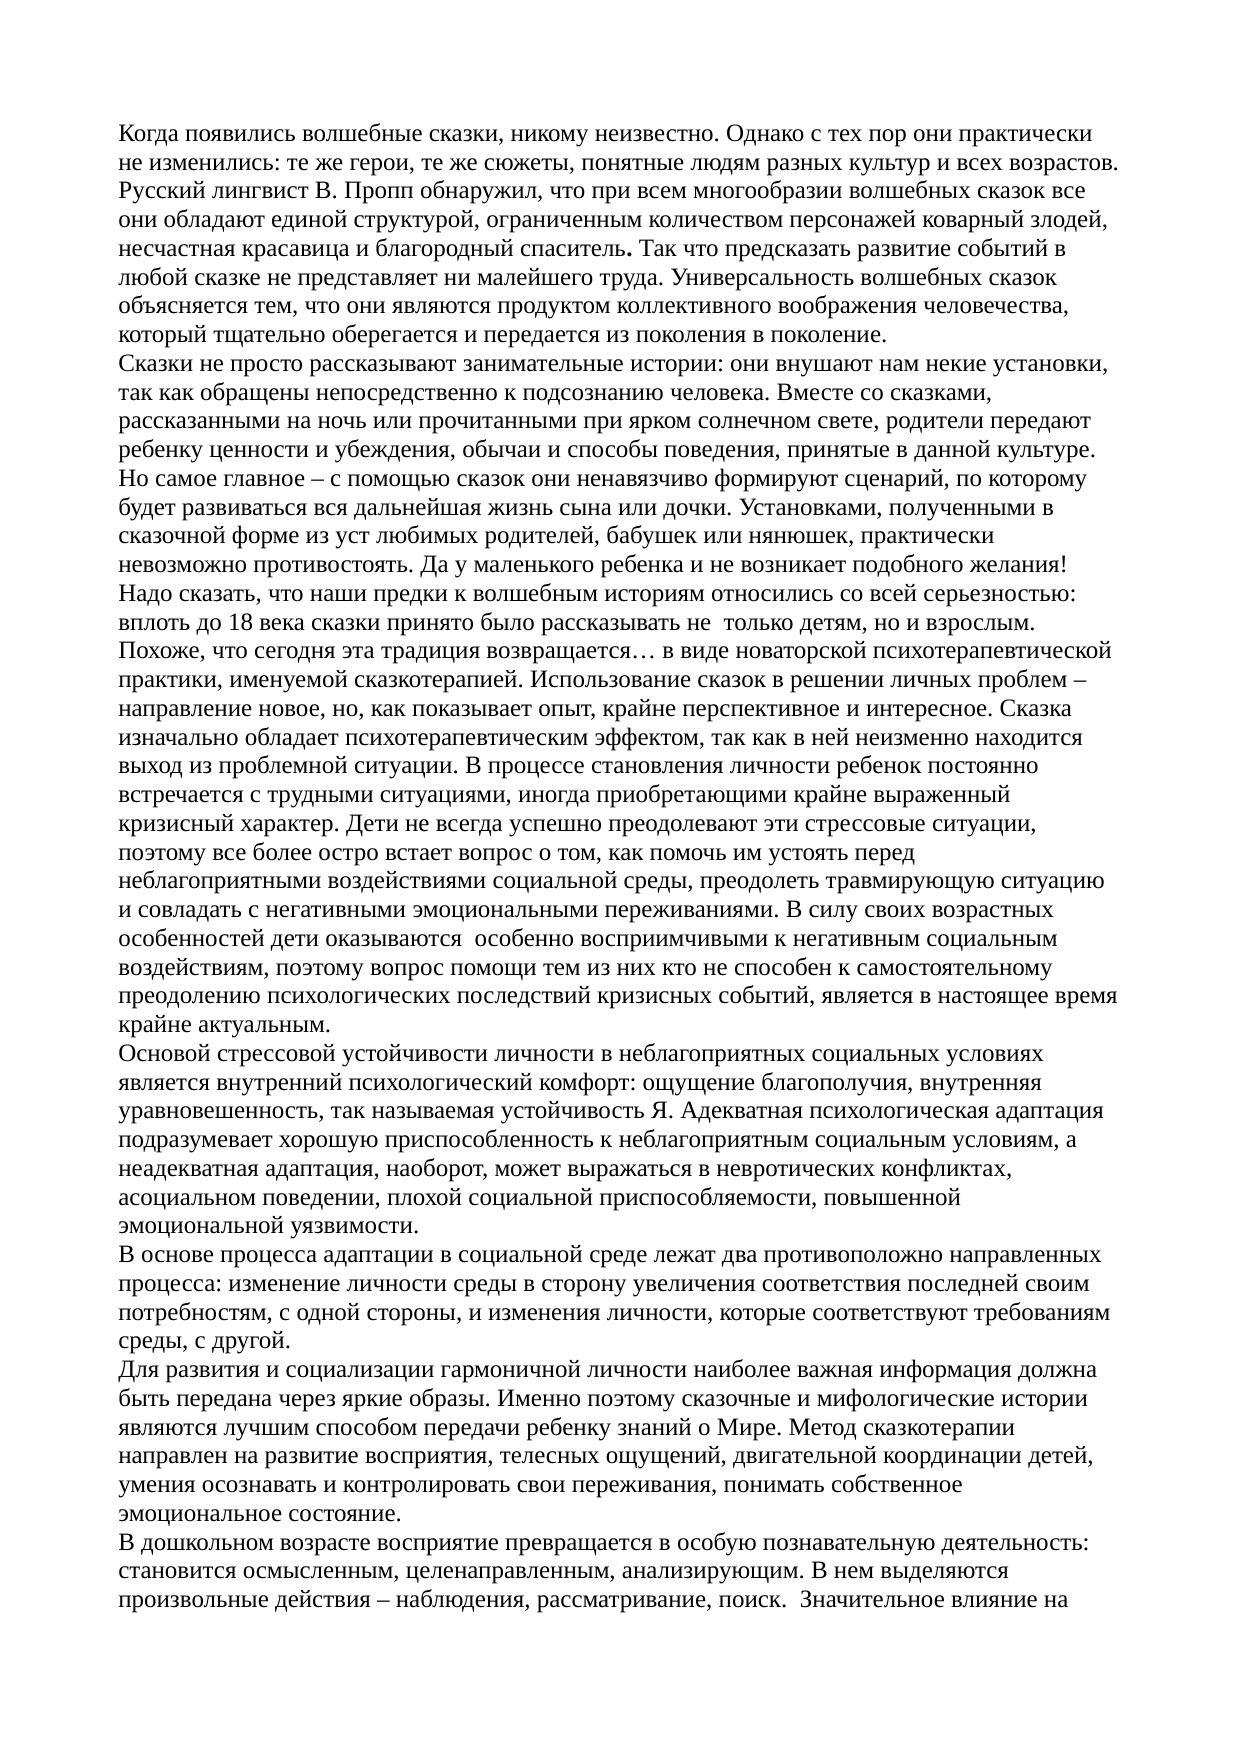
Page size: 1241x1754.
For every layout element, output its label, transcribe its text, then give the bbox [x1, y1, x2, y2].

text Надо сказать, что наши предки к волшебным историям относились со всей серьезностью: вплоть до 18 века сказки принято было рассказывать не только детям, но и взрослым. Похоже, что сегодня эта традиция возвращается… в виде новаторской психотерапевтической практики, именуемой сказкотерапией. Использование сказок в решении личных проблем – направление новое, но, как показывает опыт, крайне перспективное и интересное. Сказка изначально обладает психотерапевтическим эффектом, так как в ней неизменно находится выход из проблемной ситуации. В процессе становления личности ребенок постоянно встречается с трудными ситуациями, иногда приобретающими крайне выраженный кризисный характер. Дети не всегда успешно преодолевают эти стрессовые ситуации, поэтому все более остро встает вопрос о том, как помочь им устоять перед неблагоприятными воздействиями социальной среды, преодолеть травмирующую ситуацию и совладать с негативными эмоциональными переживаниями. В силу своих возрастных особенностей дети оказываются особенно восприимчивыми к негативным социальным воздействиям, поэтому вопрос помощи тем из них кто не способен к самостоятельному преодолению психологических последствий кризисных событий, является в настоящее время крайне актуальным. [118, 578, 1122, 1038]
text В дошкольном возрасте восприятие превращается в особую познавательную деятельность: становится осмысленным, целенаправленным, анализирующим. В нем выделяются произвольные действия – наблюдения, рассматривание, поиск. Значительное влияние на [118, 1527, 1122, 1613]
text Для развития и социализации гармоничной личности наиболее важная информация должна быть передана через яркие образы. Именно поэтому сказочные и мифологические истории являются лучшим способом передачи ребенку знаний о Мире. Метод сказкотерапии направлен на развитие восприятия, телесных ощущений, двигательной координации детей, умения осознавать и контролировать свои переживания, понимать собственное эмоциональное состояние. [118, 1354, 1122, 1527]
text Когда появились волшебные сказки, никому неизвестно. Однако с тех пор они практически не изменились: те же герои, те же сюжеты, понятные людям разных культур и всех возрастов. Русский лингвист В. Пропп обнаружил, что при всем многообразии волшебных сказок все они обладают единой структурой, ограниченным количеством персонажей коварный злодей, несчастная красавица и благородный спаситель. Так что предсказать развитие событий в любой сказке не представляет ни малейшего труда. Универсальность волшебных сказок объясняется тем, что они являются продуктом коллективного воображения человечества, который тщательно оберегается и передается из поколения в поколение. [118, 118, 1122, 348]
text Основой стрессовой устойчивости личности в неблагоприятных социальных условиях является внутренний психологический комфорт: ощущение благополучия, внутренняя уравновешенность, так называемая устойчивость Я. Адекватная психологическая адаптация подразумевает хорошую приспособленность к неблагоприятным социальным условиям, а неадекватная адаптация, наоборот, может выражаться в невротических конфликтах, асоциальном поведении, плохой социальной приспособляемости, повышенной эмоциональной уязвимости. [118, 1038, 1122, 1239]
text В основе процесса адаптации в социальной среде лежат два противоположно направленных процесса: изменение личности среды в сторону увеличения соответствия последней своим потребностям, с одной стороны, и изменения личности, которые соответствуют требованиям среды, с другой. [118, 1239, 1122, 1354]
text Сказки не просто рассказывают занимательные истории: они внушают нам некие установки, так как обращены непосредственно к подсознанию человека. Вместе со сказками, рассказанными на ночь или прочитанными при ярком солнечном свете, родители передают ребенку ценности и убеждения, обычаи и способы поведения, принятые в данной культуре. Но самое главное – с помощью сказок они ненавязчиво формируют сценарий, по которому будет развиваться вся дальнейшая жизнь сына или дочки. Установками, полученными в сказочной форме из уст любимых родителей, бабушек или нянюшек, практически невозможно противостоять. Да у маленького ребенка и не возникает подобного желания! [118, 348, 1122, 578]
